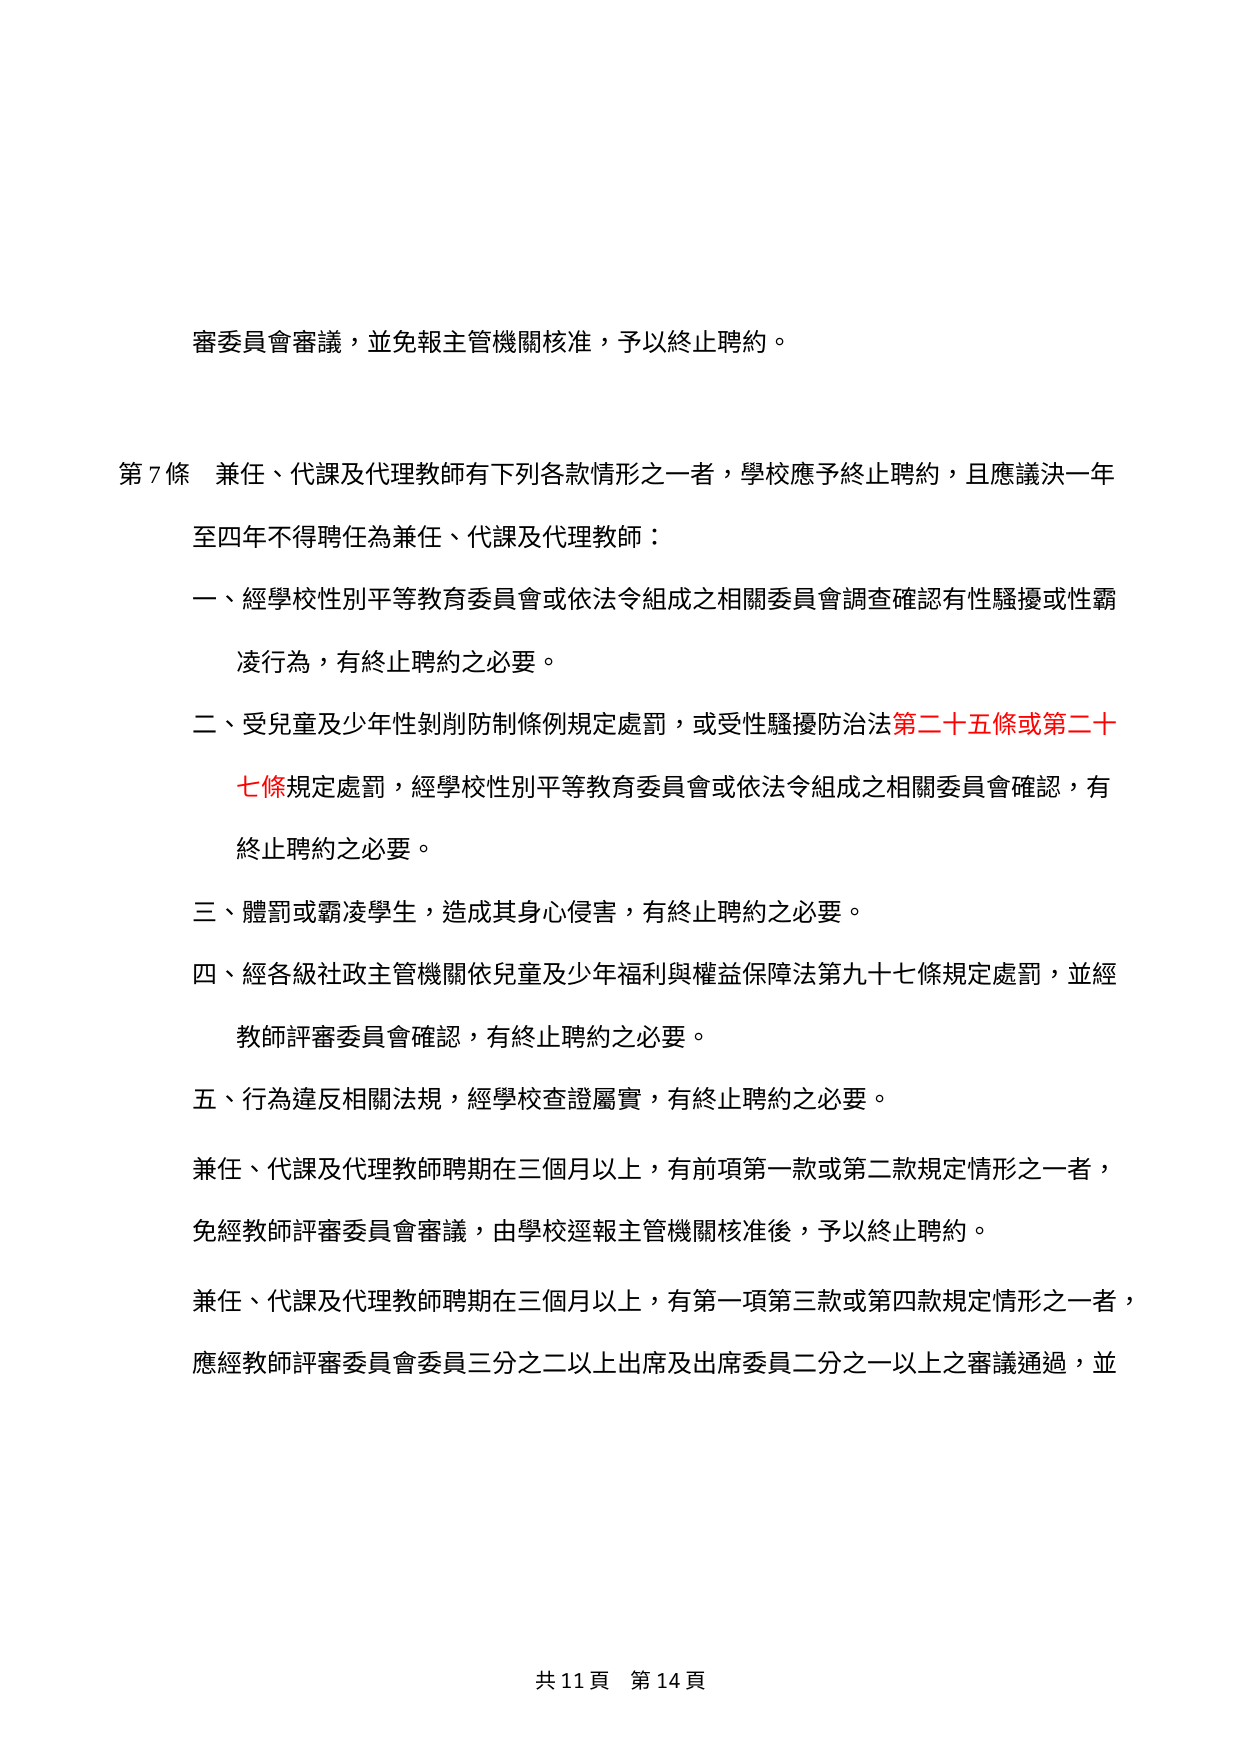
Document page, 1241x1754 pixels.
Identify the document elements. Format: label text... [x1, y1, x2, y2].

text 五、行為違反相關法規，經學校查證屬實，有終止聘約之必要。 [192, 1056, 1122, 1119]
text 兼任、代課及代理教師聘期在三個月以上，有第一項第三款或第四款規定情形之一者，應經教師評審委員會委員三分之二以上出席及出席委員二分之一以上之審議通過，並報主管機關核准後，予以終止聘約；有第一項第五款規定情形者，應經教師評審委員會委員三分之二以上出席及出席委員三分之二以上之審議通過，並報主管機關核准後，予以終止聘約。 [192, 1257, 1122, 1382]
text 一、經學校性別平等教育委員會或依法令組成之相關委員會調查確認有性騷擾或性霸凌行為，有終止聘約之必要。 [192, 556, 1122, 681]
text 兼任、代課及代理教師聘期在三個月以上，有前項第一款或第二款規定情形之一者，免經教師評審委員會審議，由學校逕報主管機關核准後，予以終止聘約。 [192, 1126, 1122, 1251]
text 四、經各級社政主管機關依兒童及少年福利與權益保障法第九十七條規定處罰，並經教師評審委員會確認，有終止聘約之必要。 [192, 931, 1122, 1056]
text 三、體罰或霸凌學生，造成其身心侵害，有終止聘約之必要。 [192, 869, 1122, 931]
text 審委員會審議，並免報主管機關核准，予以終止聘約。 [192, 299, 1122, 362]
text 二、受兒童及少年性剝削防制條例規定處罰，或受性騷擾防治法第二十五條或第二十七條規定處罰，經學校性別平等教育委員會或依法令組成之相關委員會確認，有終止聘約之必要。 [192, 681, 1122, 869]
text 第7條 兼任、代課及代理教師有下列各款情形之一者，學校應予終止聘約，且應議決一年至四年不得聘任為兼任、代課及代理教師： [118, 431, 1122, 556]
